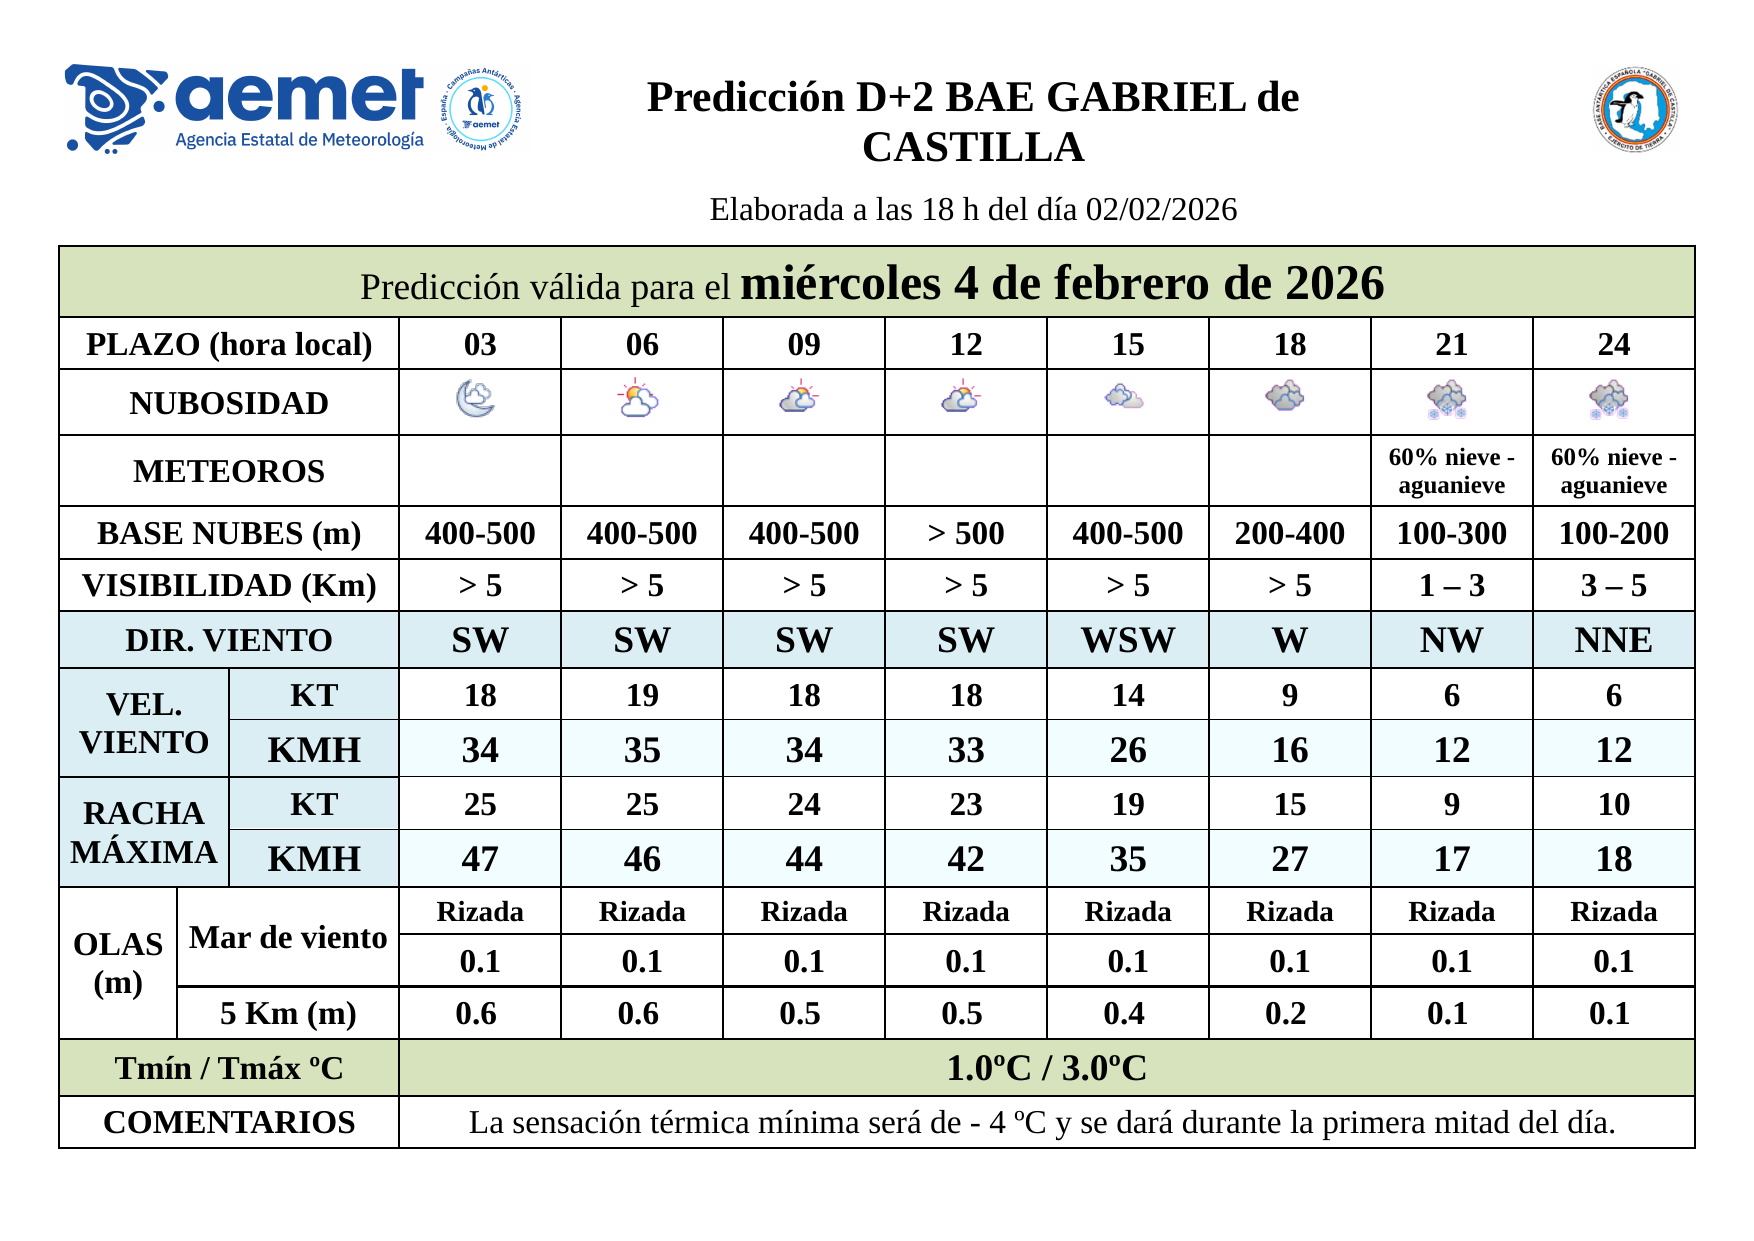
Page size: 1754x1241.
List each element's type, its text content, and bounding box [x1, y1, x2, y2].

table_cell 6 [1534, 669, 1694, 719]
table_cell 0.1 [400, 935, 560, 985]
table_cell W [1210, 612, 1370, 667]
table_cell PLAZO (hora local) [60, 318, 398, 368]
table_cell 25 [562, 777, 722, 828]
table_cell 17 [1372, 830, 1532, 886]
table_cell [400, 370, 560, 434]
picture [1101, 376, 1146, 421]
table_cell [1210, 370, 1370, 434]
table_cell 0.1 [1048, 935, 1208, 985]
table_cell 35 [1048, 830, 1208, 886]
table_cell 0.1 [1210, 935, 1370, 985]
table_cell 0.4 [1048, 988, 1208, 1038]
table_cell 0.1 [562, 935, 722, 985]
table_cell 18 [724, 669, 884, 719]
table_cell 12 [1534, 720, 1694, 776]
table_cell [1372, 370, 1532, 434]
table_header Predicción válida para el miércoles 4 de febrero de 2026 [60, 247, 1694, 316]
picture [64, 64, 532, 154]
table_cell > 5 [1048, 560, 1208, 610]
table_cell > 5 [400, 560, 560, 610]
table_cell KT [230, 778, 398, 828]
table_cell KT [230, 669, 398, 719]
table_cell COMENTARIOS [60, 1097, 398, 1147]
table_cell KMH [230, 830, 398, 886]
table_cell 18 [400, 669, 560, 719]
table_cell SW [400, 612, 560, 667]
table_cell 25 [400, 777, 560, 828]
table_cell Rizada [1210, 888, 1370, 933]
table_cell Rizada [400, 888, 560, 933]
table_cell 34 [400, 720, 560, 776]
table_cell 21 [1372, 318, 1532, 368]
table_cell NUBOSIDAD [60, 370, 398, 434]
table_cell [886, 436, 1046, 505]
picture [1263, 376, 1308, 421]
table_cell DIR. VIENTO [60, 612, 398, 667]
table_cell Rizada [562, 888, 722, 933]
picture [777, 376, 823, 421]
table_cell 1 – 3 [1372, 560, 1532, 610]
table_cell VISIBILIDAD (Km) [60, 560, 398, 610]
table_cell 0.6 [400, 988, 560, 1038]
table_cell 09 [724, 318, 884, 368]
table_cell [724, 436, 884, 505]
table_cell 35 [562, 720, 722, 776]
table_cell 33 [886, 720, 1046, 776]
table_cell > 500 [886, 507, 1046, 557]
table_cell [562, 436, 722, 505]
table_cell > 5 [724, 560, 884, 610]
picture [453, 376, 499, 421]
table_cell > 5 [1210, 560, 1370, 610]
table_cell La sensación térmica mínima será de - 4 ºC y se dará durante la primera mitad del día. [400, 1097, 1694, 1147]
table_cell 10 [1534, 777, 1694, 828]
table_cell 12 [1372, 720, 1532, 776]
table_cell NNE [1534, 612, 1694, 667]
table_cell 18 [886, 669, 1046, 719]
table_header [59, 59, 537, 233]
table_cell 0.2 [1210, 988, 1370, 1038]
table_cell 400-500 [562, 507, 722, 557]
table_cell 19 [1048, 777, 1208, 828]
table_cell 60% nieve - aguanieve [1534, 436, 1694, 505]
table_cell 0.1 [1534, 988, 1694, 1038]
table_cell Rizada [1372, 888, 1532, 933]
table_cell 1.0ºC / 3.0ºC [400, 1040, 1694, 1095]
table_cell Rizada [1048, 888, 1208, 933]
picture [1590, 64, 1681, 154]
table_cell 5 Km (m) [178, 988, 398, 1038]
table_cell 3 – 5 [1534, 560, 1694, 610]
table_cell 0.1 [1372, 935, 1532, 985]
table_cell 14 [1048, 669, 1208, 719]
picture [1425, 376, 1470, 421]
table_cell 0.5 [724, 988, 884, 1038]
table_cell Mar de viento [178, 888, 398, 985]
picture [939, 376, 984, 421]
table_cell [400, 436, 560, 505]
picture [615, 376, 660, 421]
table_cell 27 [1210, 830, 1370, 886]
table_cell [724, 370, 884, 434]
table_cell Rizada [724, 888, 884, 933]
table_cell > 5 [886, 560, 1046, 610]
table_cell 0.6 [562, 988, 722, 1038]
table_cell NW [1372, 612, 1532, 667]
table_cell 24 [724, 777, 884, 828]
table_cell 15 [1048, 318, 1208, 368]
table_cell > 5 [562, 560, 722, 610]
table_cell 0.1 [1372, 988, 1532, 1038]
table_cell 200-400 [1210, 507, 1370, 557]
table_cell 0.1 [1534, 935, 1694, 985]
table_header Predicción D+2 BAE GABRIEL de CASTILLA [537, 59, 1410, 183]
table_cell 16 [1210, 720, 1370, 776]
table_cell SW [724, 612, 884, 667]
table_cell 0.1 [724, 935, 884, 985]
table_cell METEOROS [60, 436, 398, 505]
table_cell 24 [1534, 318, 1694, 368]
table_cell 06 [562, 318, 722, 368]
table_cell 15 [1210, 777, 1370, 828]
table_cell [886, 370, 1046, 434]
table_cell 19 [562, 669, 722, 719]
table_cell 9 [1210, 669, 1370, 719]
table_cell 0.5 [886, 988, 1046, 1038]
table_cell 400-500 [400, 507, 560, 557]
table_cell Rizada [1534, 888, 1694, 933]
table_cell 34 [724, 720, 884, 776]
table_cell 60% nieve - aguanieve [1372, 436, 1532, 505]
table_cell 400-500 [1048, 507, 1208, 557]
table_cell [1048, 436, 1208, 505]
table_cell 23 [886, 777, 1046, 828]
table_cell 44 [724, 830, 884, 886]
table_cell Rizada [886, 888, 1046, 933]
table_cell KMH [230, 720, 398, 776]
table_cell [1048, 370, 1208, 434]
table_cell SW [562, 612, 722, 667]
table_cell 47 [400, 830, 560, 886]
table_cell 12 [886, 318, 1046, 368]
table_cell 46 [562, 830, 722, 886]
table_cell 400-500 [724, 507, 884, 557]
table_cell [1210, 436, 1370, 505]
table_cell [562, 370, 722, 434]
table_cell OLAS (m) [60, 888, 176, 1038]
table_cell WSW [1048, 612, 1208, 667]
table_cell 03 [400, 318, 560, 368]
table_cell 26 [1048, 720, 1208, 776]
table_cell 6 [1372, 669, 1532, 719]
picture [1587, 376, 1632, 421]
table_cell 100-200 [1534, 507, 1694, 557]
table_cell 0.1 [886, 935, 1046, 985]
table_cell Elaborada a las 18 h del día 02/02/2026 [537, 183, 1410, 233]
table_cell 9 [1372, 777, 1532, 828]
table_cell RACHA MÁXIMA [60, 778, 228, 886]
table_cell VEL. VIENTO [60, 669, 228, 776]
table_cell Tmín / Tmáx ºC [60, 1040, 398, 1095]
table_cell 18 [1210, 318, 1370, 368]
table_cell 100-300 [1372, 507, 1532, 557]
table_cell [1534, 370, 1694, 434]
table_cell BASE NUBES (m) [60, 507, 398, 557]
table_header [1410, 59, 1694, 233]
table_cell 18 [1534, 830, 1694, 886]
table_cell 42 [886, 830, 1046, 886]
table_cell SW [886, 612, 1046, 667]
